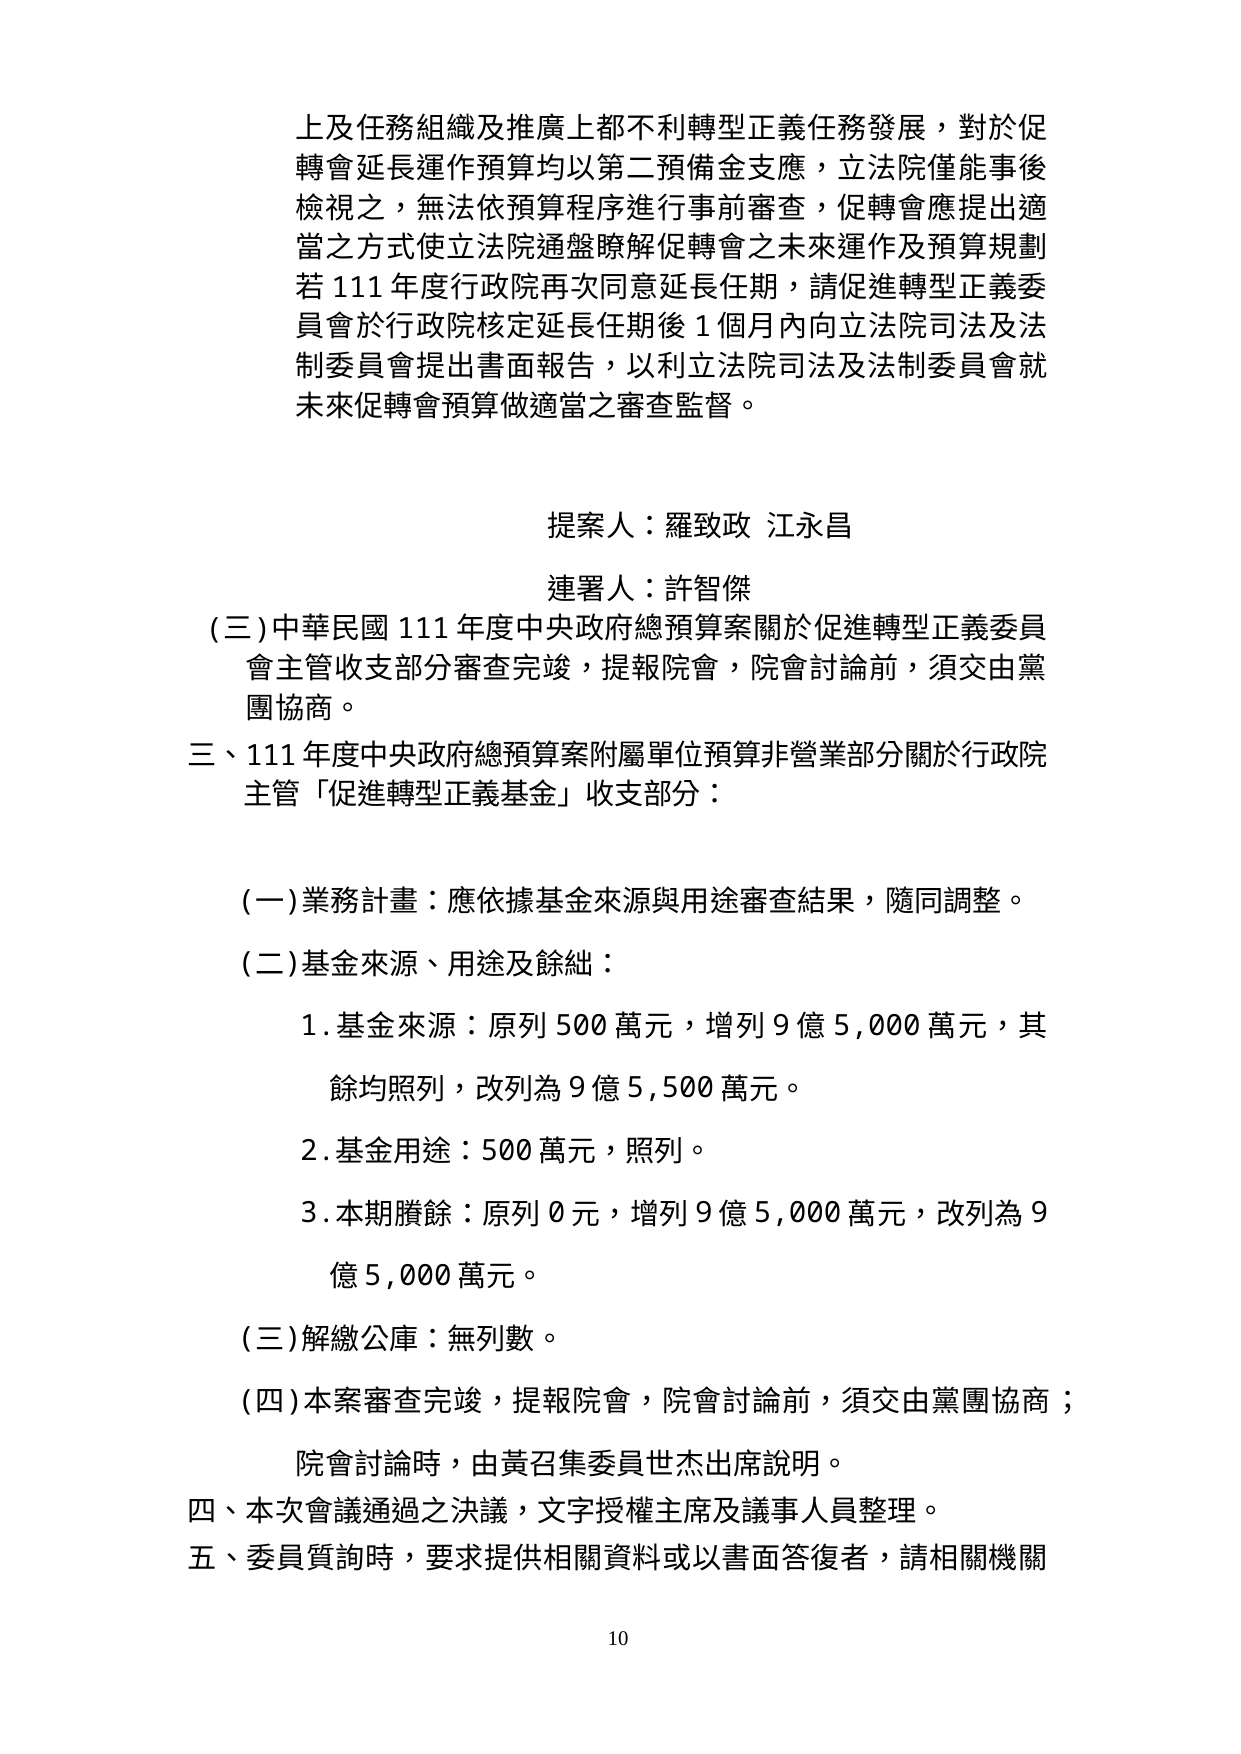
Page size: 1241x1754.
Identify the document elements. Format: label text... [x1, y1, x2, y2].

text 3.本期賸餘：原列0元，增列9億5,000萬元，改列為9億5,000萬元。 [300, 1170, 1048, 1295]
text 1.基金來源：原列500萬元，增列9億5,000萬元，其餘均照列，改列為9億5,500萬元。 [300, 982, 1048, 1107]
text 三、111年度中央政府總預算案附屬單位預算非營業部分關於行政院主管「促進轉型正義基金」收支部分： [187, 733, 1048, 813]
text (一)業務計畫：應依據基金來源與用途審查結果，隨同調整。 [237, 857, 1048, 920]
text (三)解繳公庫：無列數。 [237, 1295, 1048, 1357]
text (四)本案審查完竣，提報院會，院會討論前，須交由黨團協商；院會討論時，由黃召集委員世杰出席說明。 [237, 1357, 1054, 1482]
text 連署人：許智傑 [547, 545, 1048, 607]
text 五、委員質詢時，要求提供相關資料或以書面答復者，請相關機關 [187, 1537, 1048, 1576]
text (十七)促進轉型正義委員會在2020年3月及2021年5月依法延長2次1年的任期，然目前促轉會之任務尚未終了，按目前之法規促轉會得報請行政院延長，但每次僅延長1年之任期，因任期與年度預算編列不一致，不論在預算編列上及任務組織及推廣上都不利轉型正義任務發展，對於促轉會延長運作預算均以第二預備金支應，立法院僅能事後檢視之，無法依預算程序進行事前審查，促轉會應提出適當之方式使立法院通盤瞭解促轉會之未來運作及預算規劃，若111年度行政院再次同意延長任期，請促進轉型正義委員會於行政院核定延長任期後1個月內向立法院司法及法制委員會提出書面報告，以利立法院司法及法制委員會就未來促轉會預算做適當之審查監督。 [237, 107, 1048, 424]
text (二)基金來源、用途及餘絀： [237, 920, 1048, 982]
text 2.基金用途：500萬元，照列。 [300, 1107, 1048, 1170]
text (三)中華民國111年度中央政府總預算案關於促進轉型正義委員會主管收支部分審查完竣，提報院會，院會討論前，須交由黨團協商。 [187, 607, 1048, 726]
text 四、本次會議通過之決議，文字授權主席及議事人員整理。 [187, 1490, 1048, 1529]
text 提案人：羅致政 江永昌 [547, 482, 1048, 545]
